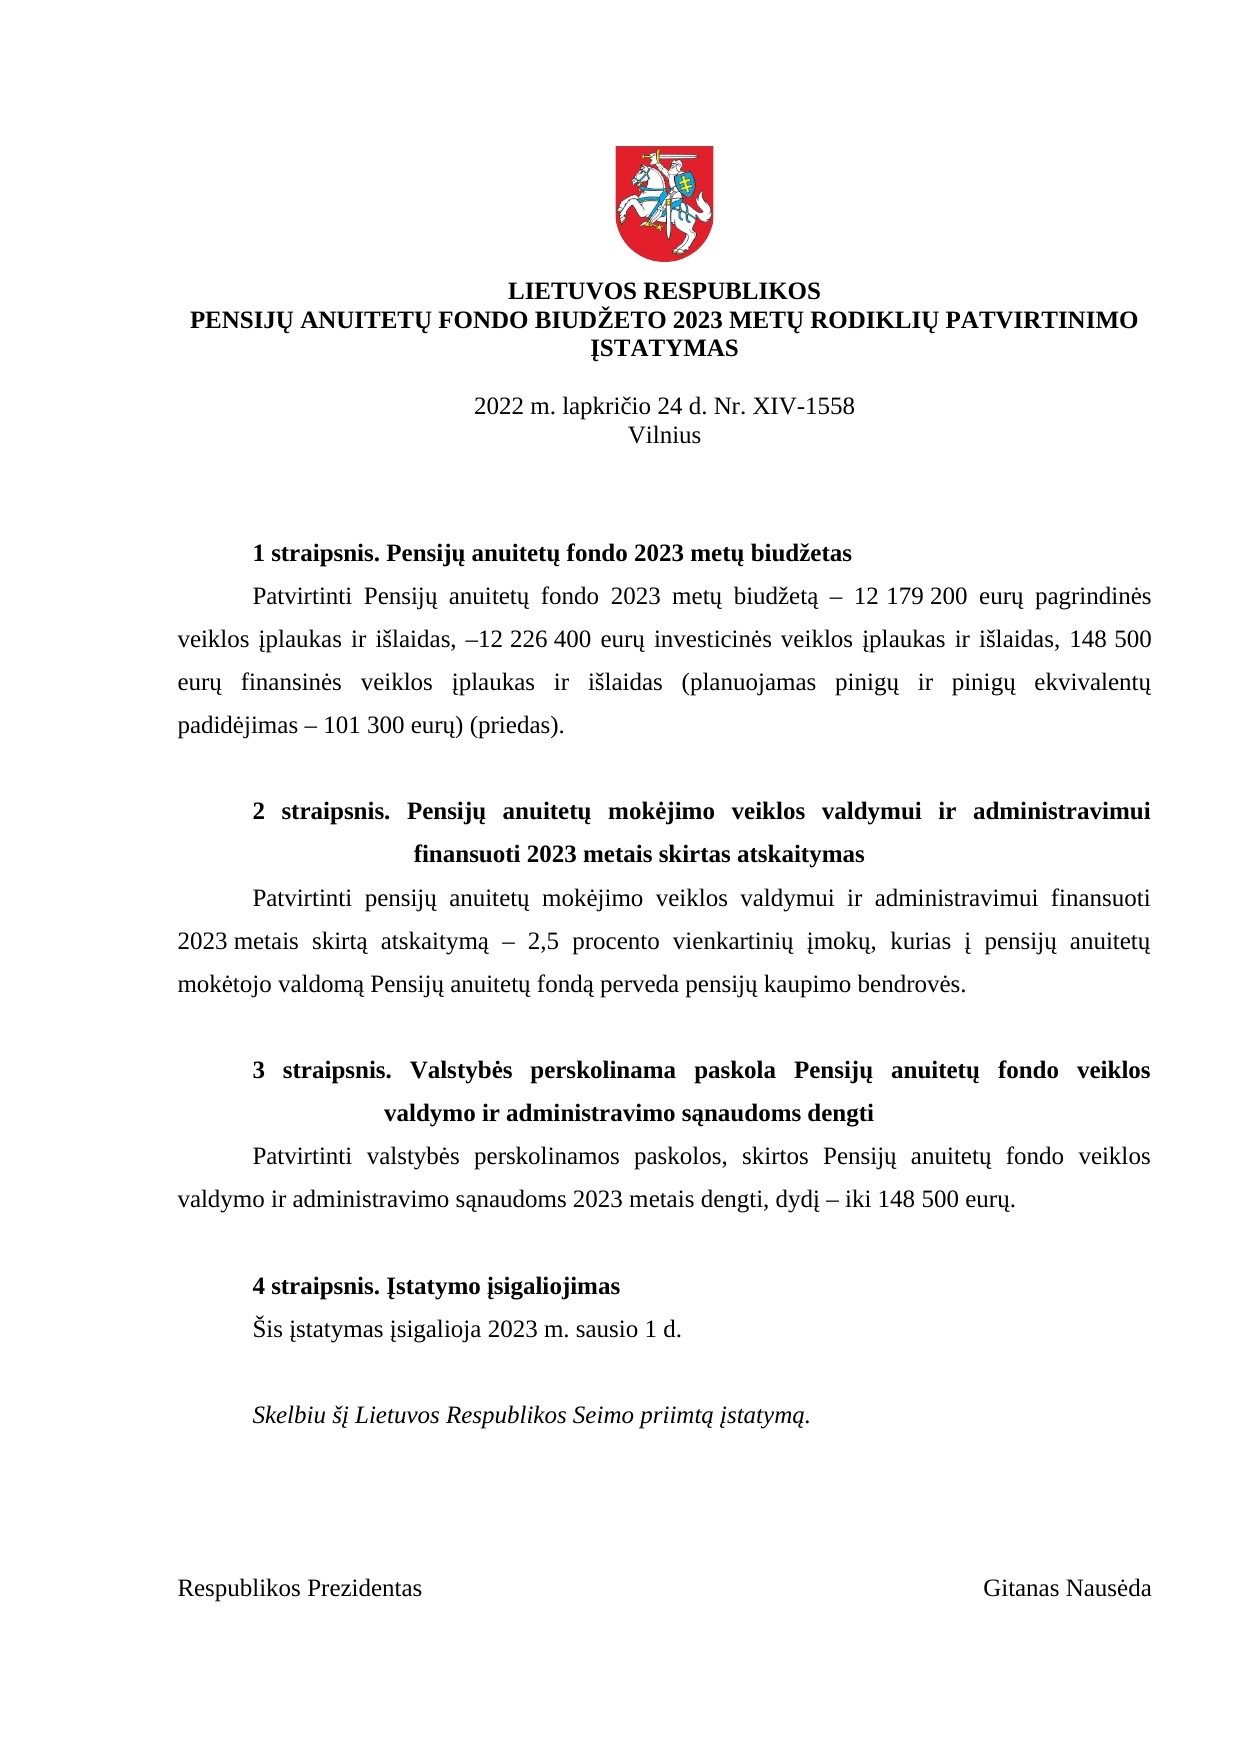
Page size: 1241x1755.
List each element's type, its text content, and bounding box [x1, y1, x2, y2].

text Patvirtinti Pensijų anuitetų fondo 2023 metų biudžetą – 12 179 200 eurų pagrindinės veiklos įplaukas ir išlaidas, –12 226 400 eurų investicinės veiklos įplaukas ir išlaidas, 148 500 eurų finansinės veiklos įplaukas ir išlaidas (planuojamas pinigų ir pinigų ekvivalentų padidėjimas – 101 300 eurų) (priedas). [177, 581, 1152, 739]
text ĮSTATYMAS [177, 333, 1152, 362]
text 2 straipsnis. Pensijų anuitetų mokėjimo veiklos valdymui ir administravimui finansuoti 2023 metais skirtas atskaitymas [252, 796, 1152, 868]
text 4 straipsnis. Įstatymo įsigaliojimas [177, 1271, 1152, 1299]
text 2022 m. lapkričio 24 d. Nr. XIV-1558 [177, 391, 1152, 420]
text Patvirtinti valstybės perskolinamos paskolos, skirtos Pensijų anuitetų fondo veiklos valdymo ir administravimo sąnaudoms 2023 metais dengti, dydį – iki 148 500 eurų. [177, 1141, 1152, 1213]
text PENSIJŲ ANUITETŲ FONDO BIUDŽETO 2023 METŲ RODIKLIŲ PATVIRTINIMO [177, 305, 1152, 333]
text 1 straipsnis. Pensijų anuitetų fondo 2023 metų biudžetas [177, 538, 1152, 566]
text 3 straipsnis. Valstybės perskolinama paskola Pensijų anuitetų fondo veiklos valdymo ir administravimo sąnaudoms dengti [252, 1055, 1152, 1127]
text LIETUVOS RESPUBLIKOS [177, 276, 1152, 305]
text Vilnius [177, 420, 1152, 448]
text Šis įstatymas įsigalioja 2023 m. sausio 1 d. [177, 1314, 1152, 1343]
text Patvirtinti pensijų anuitetų mokėjimo veiklos valdymui ir administravimui finansuoti 2023 metais skirtą atskaitymą – 2,5 procento vienkartinių įmokų, kurias į pensijų anuitetų mokėtojo valdomą Pensijų anuitetų fondą perveda pensijų kaupimo bendrovės. [177, 883, 1152, 998]
text Skelbiu šį Lietuvos Respublikos Seimo priimtą įstatymą. [177, 1400, 1152, 1429]
text Respublikos Prezidentas Gitanas Nausėda [177, 1573, 1152, 1601]
